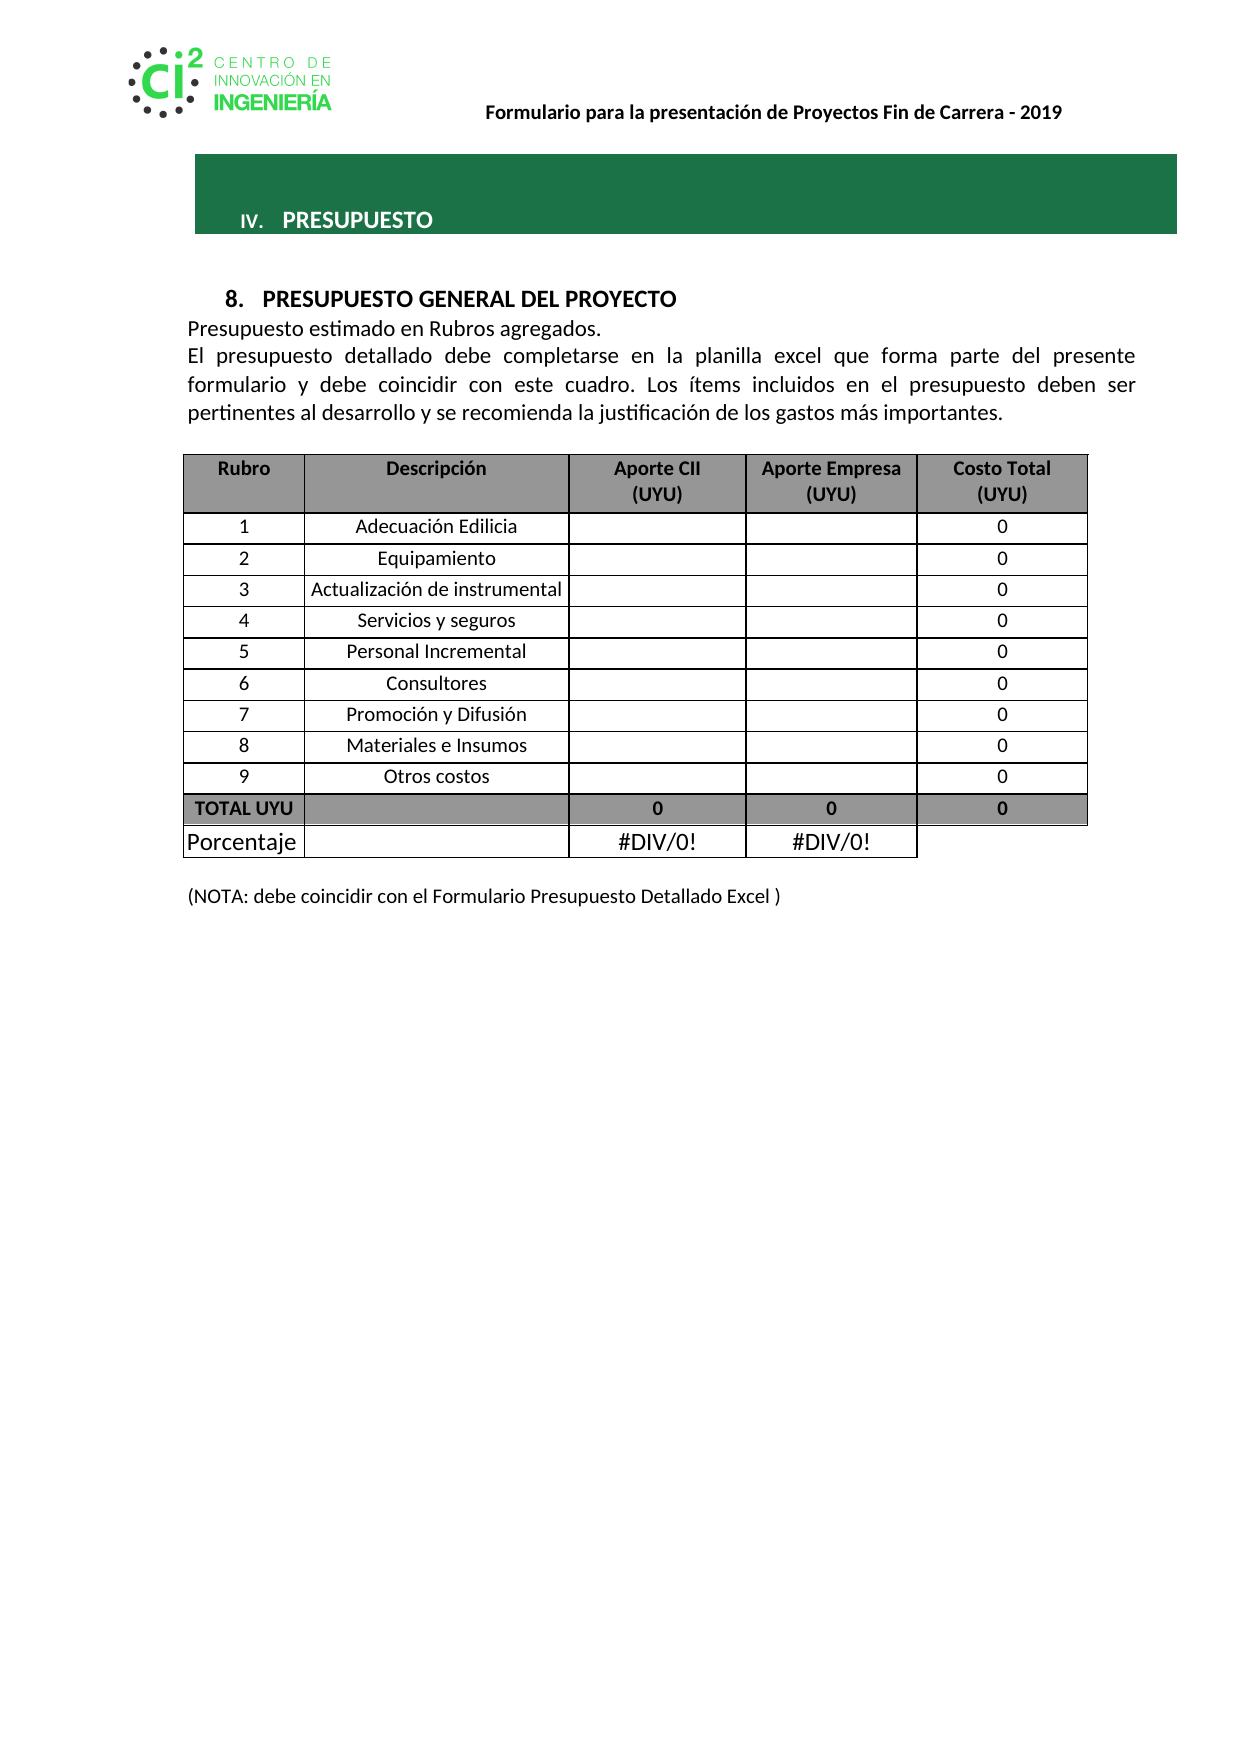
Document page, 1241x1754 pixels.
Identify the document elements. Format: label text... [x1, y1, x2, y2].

table_cell Personal Incremental [305, 639, 568, 668]
table_cell [747, 732, 916, 762]
table_cell 0 [918, 795, 1087, 824]
table_cell 0 [918, 764, 1087, 793]
table_cell [747, 607, 916, 637]
table_cell [570, 545, 745, 574]
table_cell Otros costos [305, 764, 568, 793]
table_cell 0 [918, 545, 1087, 574]
table_header Aporte CII (UYU) [570, 455, 745, 512]
table_cell #DIV/0! [747, 826, 916, 857]
table_cell Equipamiento [305, 545, 568, 574]
table_cell TOTAL UYU [184, 795, 304, 824]
table_cell 8 [184, 732, 304, 762]
table_cell Actualización de instrumental [305, 576, 568, 606]
table_cell [570, 732, 745, 762]
table_cell [305, 826, 568, 857]
table_header Aporte Empresa (UYU) [747, 455, 916, 512]
table_cell Materiales e Insumos [305, 732, 568, 762]
table_cell 9 [184, 764, 304, 793]
table_cell 7 [184, 701, 304, 731]
table_cell Adecuación Edilicia [305, 514, 568, 543]
table_cell 0 [918, 732, 1087, 762]
table_cell [570, 764, 745, 793]
table_cell Porcentaje [184, 826, 304, 857]
table_cell [747, 514, 916, 543]
table_cell [570, 514, 745, 543]
table_cell [570, 607, 745, 637]
text (NOTA: debe coincidir con el Formulario Presupuesto Detallado Excel ) [187, 884, 1138, 909]
table_cell [570, 576, 745, 606]
table_cell [747, 670, 916, 699]
table_header Costo Total (UYU) [918, 455, 1087, 512]
table_cell 0 [918, 701, 1087, 731]
table_header Descripción [305, 455, 568, 512]
picture [128, 44, 335, 118]
table_cell [747, 639, 916, 668]
table_cell 0 [747, 795, 916, 824]
table_cell Consultores [305, 670, 568, 699]
text El presupuesto detallado debe completarse en la planilla excel que forma parte del presente formulario y debe coincidir con este cuadro. Los ítems incluidos en el presupuesto deben ser pertinentes al desarrollo y se recomienda la justificación de los gastos más importantes. [187, 342, 1138, 426]
table_cell Servicios y seguros [305, 607, 568, 637]
table_cell [570, 701, 745, 731]
table_cell 5 [184, 639, 304, 668]
table_cell [570, 639, 745, 668]
table_cell [747, 545, 916, 574]
table_cell [747, 701, 916, 731]
table_cell 0 [918, 576, 1087, 606]
table_cell [305, 795, 568, 824]
table_cell 0 [570, 795, 745, 824]
table_header Rubro [184, 455, 304, 512]
table_cell 0 [918, 639, 1087, 668]
table_cell 3 [184, 576, 304, 606]
table_cell 6 [184, 670, 304, 699]
table_cell Promoción y Difusión [305, 701, 568, 731]
table_cell 0 [918, 670, 1087, 699]
table_cell 0 [918, 514, 1087, 543]
table_cell 4 [184, 607, 304, 637]
table_cell [918, 826, 1088, 857]
table_cell [747, 764, 916, 793]
text Presupuesto estimado en Rubros agregados. [187, 314, 1138, 342]
table_cell 2 [184, 545, 304, 574]
subtitle PRESUPUESTO GENERAL DEL PROYECTO [225, 283, 1138, 314]
table_header PRESUPUESTO [195, 154, 1177, 234]
table_cell #DIV/0! [570, 826, 745, 857]
table_cell 0 [918, 607, 1087, 637]
table_cell [570, 670, 745, 699]
table_cell [747, 576, 916, 606]
table_cell 1 [184, 514, 304, 543]
